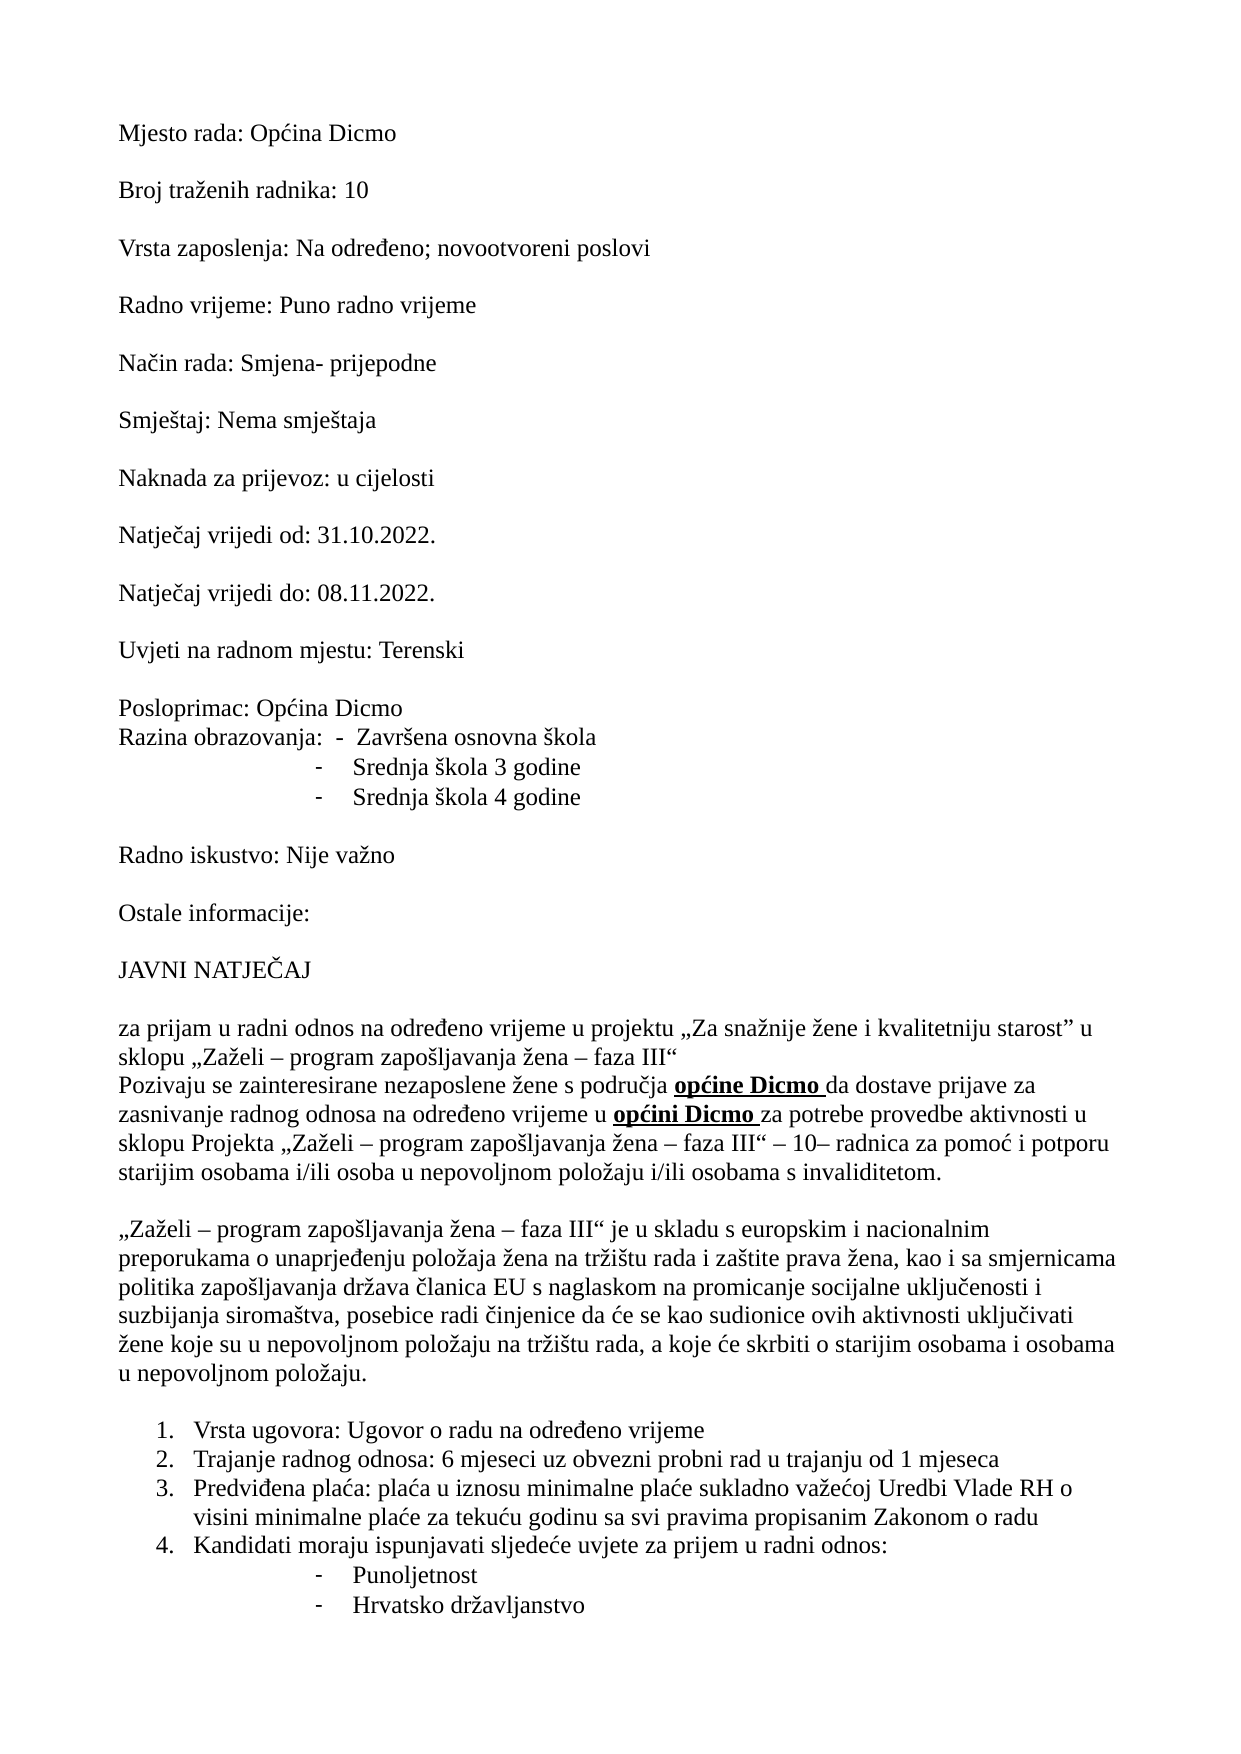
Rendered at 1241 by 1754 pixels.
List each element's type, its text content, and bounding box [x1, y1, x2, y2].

list Hrvatsko državljanstvo [315, 1590, 1122, 1620]
list Srednja škola 3 godine [315, 751, 1122, 781]
text Mjesto rada: Općina Dicmo [118, 118, 1122, 147]
text Ostale informacije: [118, 898, 1122, 927]
text Razina obrazovanja: - Završena osnovna škola [118, 722, 1122, 751]
list Srednja škola 4 godine [315, 781, 1122, 812]
text Radno vrijeme: Puno radno vrijeme [118, 291, 1122, 319]
text Pozivaju se zainteresirane nezaposlene žene s područja općine Dicmo da dostave prijave za zasnivanje radnog odnosa na određeno vrijeme u općini Dicmo za potrebe provedbe aktivnosti u sklopu Projekta „Zaželi – program zapošljavanja žena – faza III“ – 10– radnica za pomoć i potporu starijim osobama i/ili osoba u nepovoljnom položaju i/ili osobama s invaliditetom. [118, 1070, 1122, 1185]
text „Zaželi – program zapošljavanja žena – faza III“ je u skladu s europskim i nacionalnim preporukama o unaprjeđenju položaja žena na tržištu rada i zaštite prava žena, kao i sa smjernicama politika zapošljavanja država članica EU s naglaskom na promicanje socijalne uključenosti i suzbijanja siromaštva, posebice radi činjenice da će se kao sudionice ovih aktivnosti uključivati žene koje su u nepovoljnom položaju na tržištu rada, a koje će skrbiti o starijim osobama i osobama u nepovoljnom položaju. [118, 1214, 1122, 1387]
list Kandidati moraju ispunjavati sljedeće uvjete za prijem u radni odnos: [156, 1530, 1122, 1559]
text Vrsta zaposlenja: Na određeno; novootvoreni poslovi [118, 233, 1122, 262]
list Predviđena plaća: plaća u iznosu minimalne plaće sukladno važećoj Uredbi Vlade RH o visini minimalne plaće za tekuću godinu sa svi pravima propisanim Zakonom o radu [156, 1473, 1122, 1530]
text JAVNI NATJEČAJ [118, 955, 1122, 984]
list Punoljetnost [315, 1559, 1122, 1590]
text Smještaj: Nema smještaja [118, 406, 1122, 434]
text Natječaj vrijedi od: 31.10.2022. [118, 521, 1122, 549]
text Način rada: Smjena- prijepodne [118, 348, 1122, 377]
text Naknada za prijevoz: u cijelosti [118, 463, 1122, 492]
text Radno iskustvo: Nije važno [118, 840, 1122, 869]
text Uvjeti na radnom mjestu: Terenski [118, 636, 1122, 664]
text Natječaj vrijedi do: 08.11.2022. [118, 578, 1122, 607]
text Broj traženih radnika: 10 [118, 176, 1122, 204]
list Vrsta ugovora: Ugovor o radu na određeno vrijeme [156, 1415, 1122, 1444]
text za prijam u radni odnos na određeno vrijeme u projektu „Za snažnije žene i kvalitetniju starost” u sklopu „Zaželi – program zapošljavanja žena – faza III“ [118, 1013, 1122, 1070]
text Posloprimac: Općina Dicmo [118, 693, 1122, 722]
list Trajanje radnog odnosa: 6 mjeseci uz obvezni probni rad u trajanju od 1 mjeseca [156, 1444, 1122, 1473]
